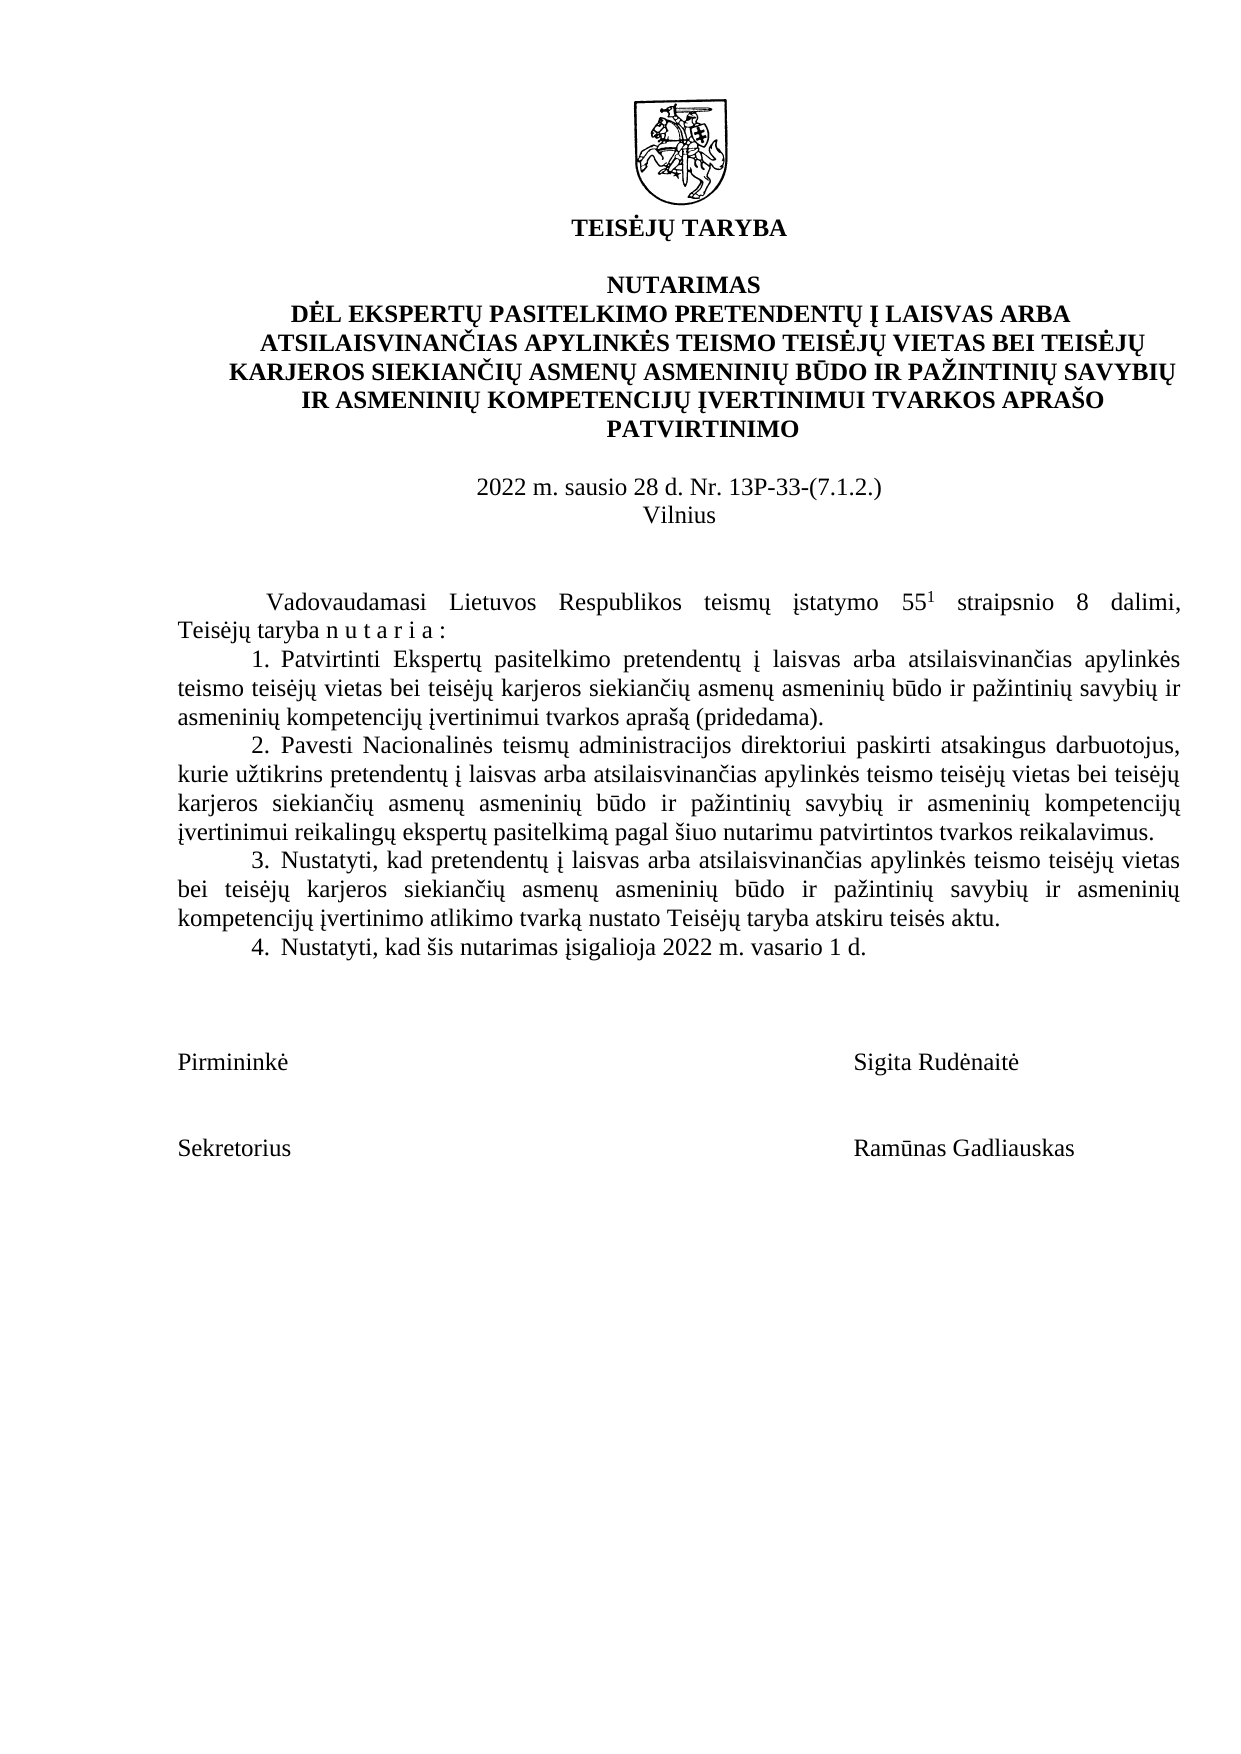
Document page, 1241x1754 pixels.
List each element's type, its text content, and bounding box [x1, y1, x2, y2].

text 2022 m. sausio 28 d. Nr. 13P-33-(7.1.2.) [177, 472, 1181, 500]
text Vadovaudamasi Lietuvos Respublikos teismų įstatymo 551 straipsnio 8 dalimi, Teisėjų taryba n u t a r i a : [177, 587, 1181, 644]
text 4. Nustatyti, kad šis nutarimas įsigalioja 2022 m. vasario 1 d. [177, 932, 1181, 960]
text Pirmininkė Sigita Rudėnaitė [177, 1047, 1181, 1075]
text DĖL EKSPERTŲ PASITELKIMO PRETENDENTŲ Į LAISVAS ARBA ATSILAISVINANČIAS APYLINKĖS TEISMO TEISĖJŲ VIETAS BEI TEISĖJŲ KARJEROS SIEKIANČIŲ ASMENŲ ASMENINIŲ BŪDO IR PAŽINTINIŲ SAVYBIŲ IR ASMENINIŲ KOMPETENCIJŲ ĮVERTINIMUI TVARKOS APRAŠO PATVIRTINIMO [180, 299, 1181, 443]
text Sekretorius Ramūnas Gadliauskas [177, 1133, 1181, 1162]
text Vilnius [177, 500, 1181, 529]
text 3. Nustatyti, kad pretendentų į laisvas arba atsilaisvinančias apylinkės teismo teisėjų vietas bei teisėjų karjeros siekiančių asmenų asmeninių būdo ir pažintinių savybių ir asmeninių kompetencijų įvertinimo atlikimo tvarką nustato Teisėjų taryba atskiru teisės aktu. [177, 845, 1181, 932]
text 2. Pavesti Nacionalinės teismų administracijos direktoriui paskirti atsakingus darbuotojus, kurie užtikrins pretendentų į laisvas arba atsilaisvinančias apylinkės teismo teisėjų vietas bei teisėjų karjeros siekiančių asmenų asmeninių būdo ir pažintinių savybių ir asmeninių kompetencijų įvertinimui reikalingų ekspertų pasitelkimą pagal šiuo nutarimu patvirtintos tvarkos reikalavimus. [177, 730, 1181, 845]
text NUTARIMAS [177, 270, 1190, 299]
text 1. Patvirtinti Ekspertų pasitelkimo pretendentų į laisvas arba atsilaisvinančias apylinkės teismo teisėjų vietas bei teisėjų karjeros siekiančių asmenų asmeninių būdo ir pažintinių savybių ir asmeninių kompetencijų įvertinimui tvarkos aprašą (pridedama). [177, 644, 1181, 730]
text TEISĖJŲ TARYBA [177, 213, 1181, 242]
